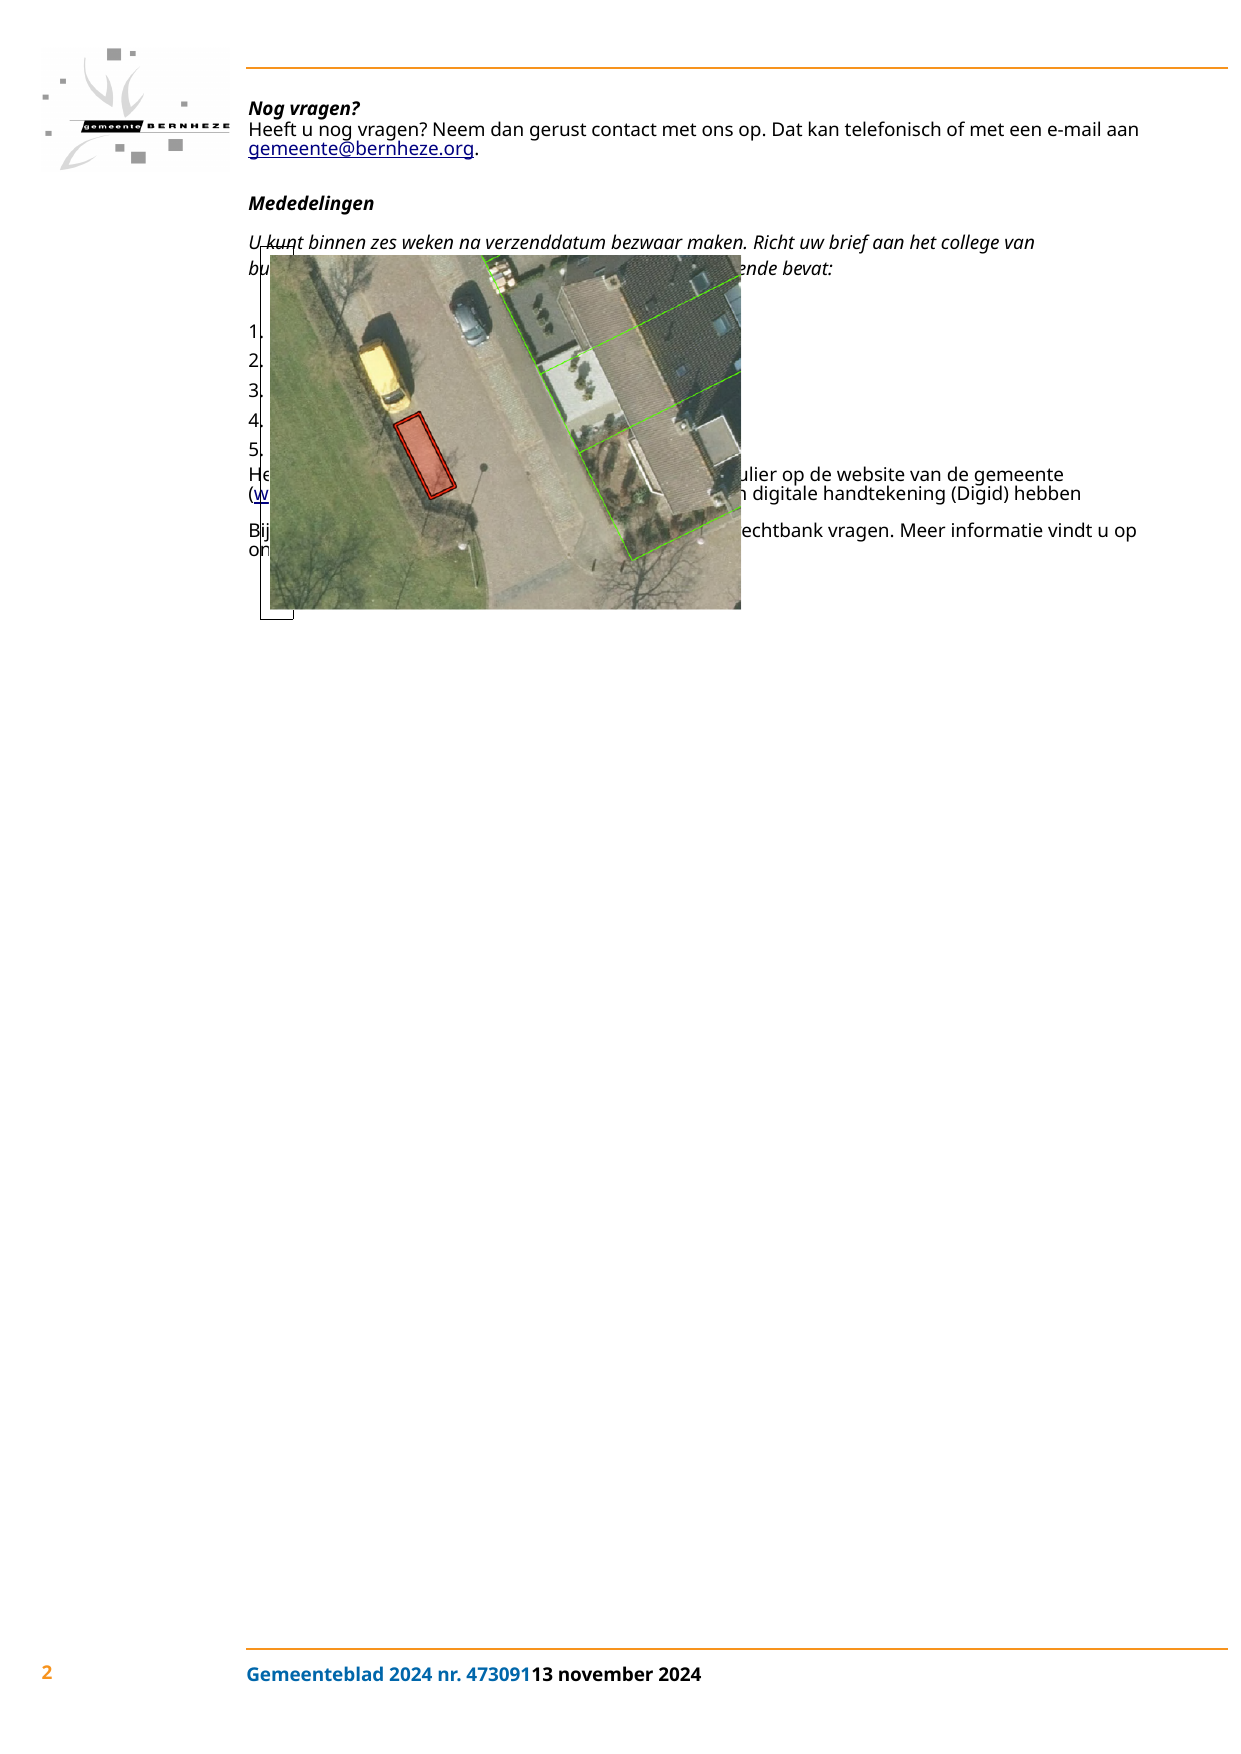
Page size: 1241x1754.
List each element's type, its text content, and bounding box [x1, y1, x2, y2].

list datum [742, 348, 1152, 373]
list datum [248, 348, 260, 373]
text Heeft u nog vragen? Neem dan gerust contact met ons op. Dat kan telefonisch of met een e-mail aan gemeente@bernheze.org. [248, 121, 1152, 159]
list argumenten voor uw bezwaar [742, 436, 1152, 462]
text Mededelingen [248, 190, 1152, 216]
text Nog vragen? [248, 95, 1152, 121]
list uw naam, adres [248, 318, 260, 344]
list uw naam, adres [742, 318, 1152, 344]
text Bij spoed kunt u ook een voorlopige voorziening bij de rechtbank vragen. Meer informatie vindt u op onze website: www.bernheze.org/bezwaar. [742, 522, 1152, 561]
picture [41, 47, 231, 172]
picture [268, 255, 742, 610]
text U kunt binnen zes weken na verzenddatum bezwaar maken. Richt uw brief aan het college van burgemeester en wethouders en zorg dat uw brief het volgende bevat: [248, 229, 1152, 281]
list met welk besluit u het niet eens bent [742, 407, 1152, 432]
list datum [261, 348, 268, 373]
list handtekening [742, 377, 1152, 403]
text Het is ook mogelijk bezwaar te maken via een webformulier op de website van de gemeente (www.bernheze.org). Voor de ondertekening moet u een digitale handtekening (Digid) hebben [742, 466, 1152, 504]
list handtekening [248, 377, 260, 403]
